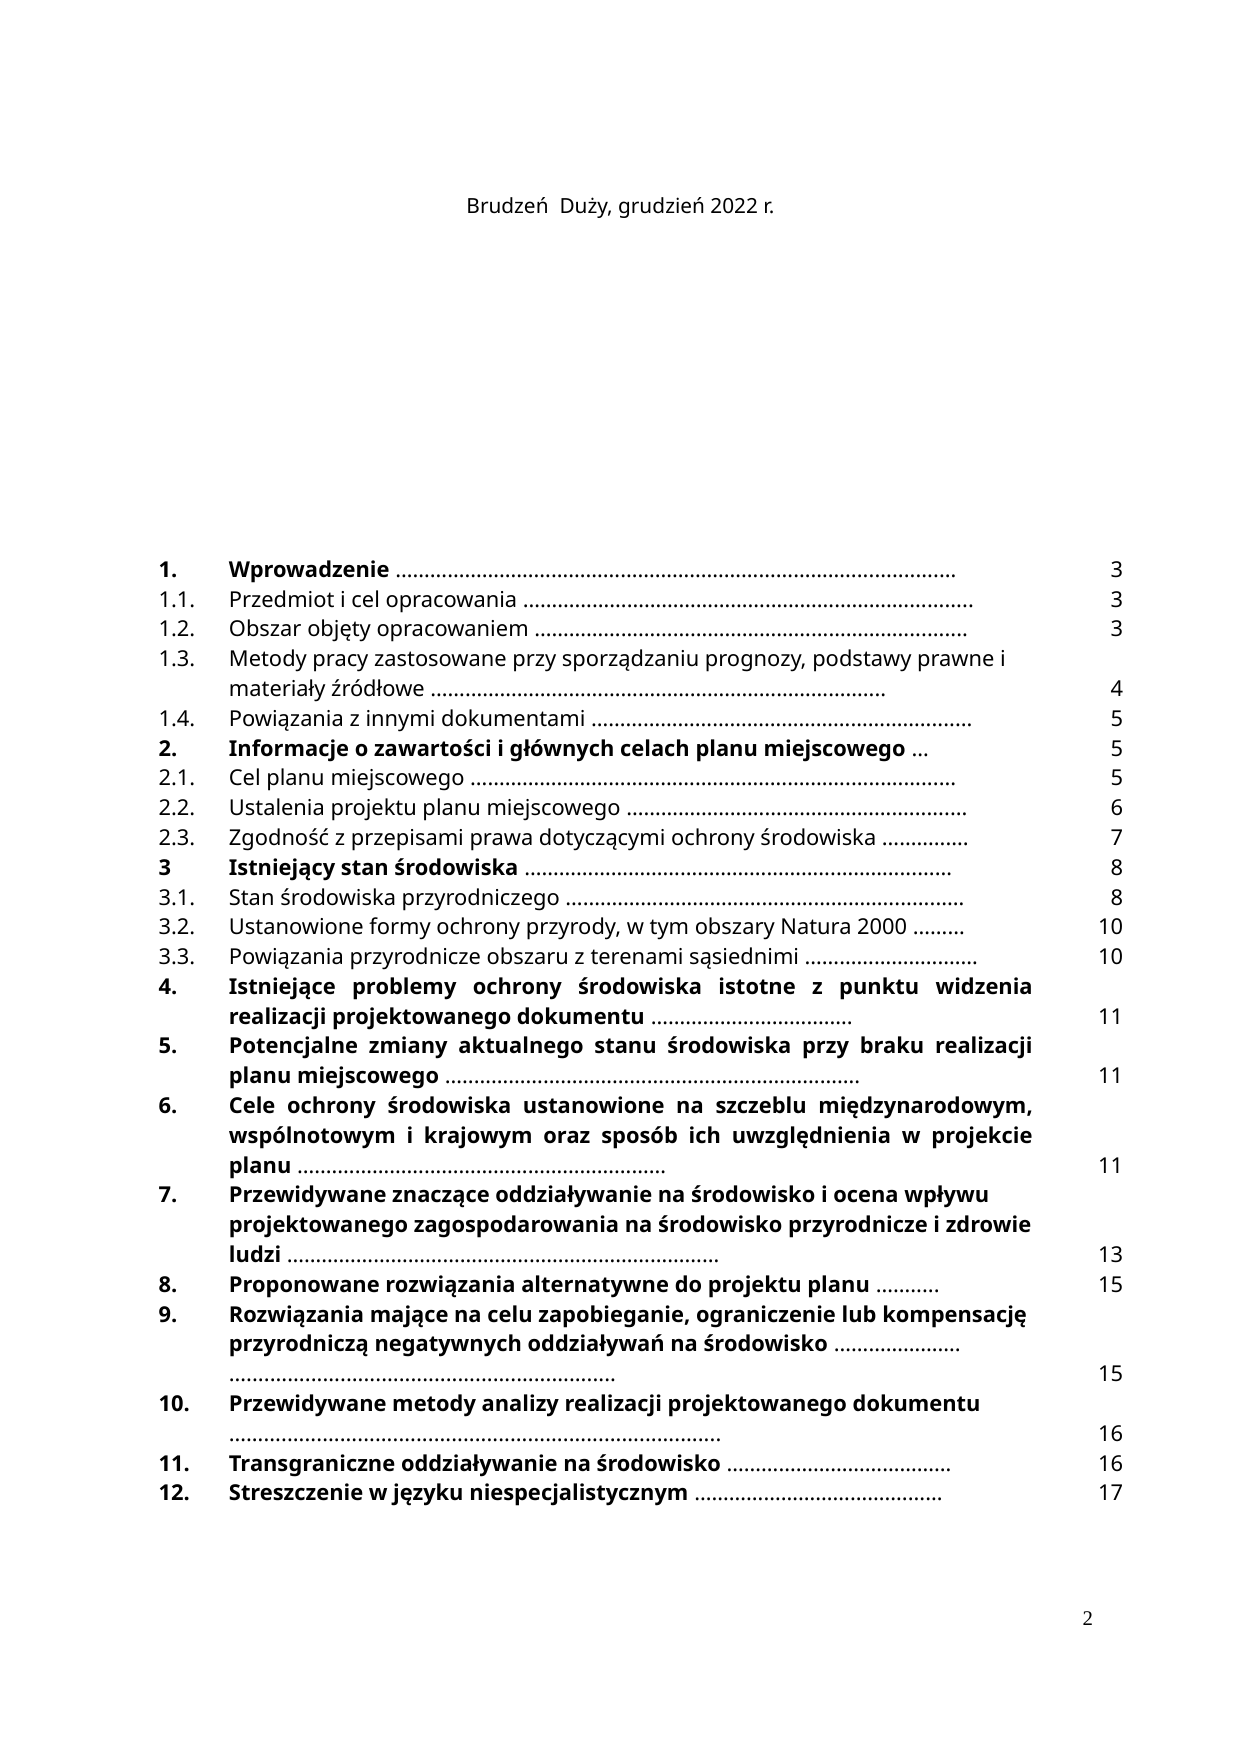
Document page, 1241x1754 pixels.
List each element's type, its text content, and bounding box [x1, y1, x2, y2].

table_cell Powiązania przyrodnicze obszaru z terenami sąsiednimi …………………...…… [218, 941, 1044, 971]
table_cell 3 [1044, 614, 1134, 643]
table_cell 3.1. [147, 882, 217, 911]
table_cell Przedmiot i cel opracowania …………………………………………………………............ [218, 584, 1044, 613]
table_cell 1.1. [147, 584, 217, 613]
table_cell 8 [1044, 882, 1134, 911]
table_cell 1.3. [147, 643, 217, 703]
table_cell 8. [147, 1269, 217, 1299]
table_cell Istniejący stan środowiska ……………………………………………...………........… [218, 852, 1044, 882]
table_cell 16 [1044, 1448, 1134, 1477]
table_cell Rozwiązania mające na celu zapobieganie, ograniczenie lub kompensację przyrodniczą negatywnych oddziaływań na środowisko ………………….…............................................................... [218, 1299, 1044, 1388]
table_cell 3 [1044, 584, 1134, 613]
table_cell 8 [1044, 852, 1134, 882]
table_cell 2.1. [147, 763, 217, 792]
table_cell Zgodność z przepisami prawa dotyczącymi ochrony środowiska ………..…. [218, 822, 1044, 852]
table_cell Istniejące problemy ochrony środowiska istotne z punktu widzenia realizacji projektowanego dokumentu ……………………….……. [218, 971, 1044, 1031]
table_cell 4. [147, 971, 217, 1031]
table_cell 1.2. [147, 614, 217, 643]
table_cell Ustalenia projektu planu miejscowego ……………………….………………….......... [218, 792, 1044, 822]
table_cell 1.4. [147, 703, 217, 733]
table_cell 3 [147, 852, 217, 882]
table_cell 6 [1044, 792, 1134, 822]
table_header 1. [147, 554, 217, 584]
table_cell 9. [147, 1299, 217, 1388]
table_cell 3.2. [147, 911, 217, 941]
table_cell Proponowane rozwiązania alternatywne do projektu planu ……..... [218, 1269, 1044, 1299]
table_cell Stan środowiska przyrodniczego ….……………………………………………...........… [218, 882, 1044, 911]
table_cell 4 [1044, 643, 1134, 703]
table_cell 5 [1044, 763, 1134, 792]
table_cell 10 [1044, 911, 1134, 941]
table_cell 5 [1044, 733, 1134, 762]
table_cell Potencjalne zmiany aktualnego stanu środowiska przy braku realizacji planu miejscowego …..…………………………………………………………. [218, 1031, 1044, 1090]
table_cell 11 [1044, 1090, 1134, 1179]
text Brudzeń Duży, grudzień 2022 r. [148, 191, 1093, 220]
table_header 3 [1044, 554, 1134, 584]
table_cell 2. [147, 733, 217, 762]
table_cell Cel planu miejscowego ………………………………………………..………......….......... [218, 763, 1044, 792]
table_cell 12. [147, 1478, 217, 1507]
table_cell 15 [1044, 1269, 1134, 1299]
table_cell Transgraniczne oddziaływanie na środowisko ………………………………… [218, 1448, 1044, 1477]
table_cell 10. [147, 1388, 217, 1448]
table_cell Powiązania z innymi dokumentami …………………………………………………......... [218, 703, 1044, 733]
table_header Wprowadzenie ……………………………………………………………………................… [218, 554, 1044, 584]
table_cell Ustanowione formy ochrony przyrody, w tym obszary Natura 2000 ……… [218, 911, 1044, 941]
table_cell Przewidywane znaczące oddziaływanie na środowisko i ocena wpływu projektowanego zagospodarowania na środowisko przyrodnicze i zdrowie ludzi ………………………………………………………………… [218, 1180, 1044, 1269]
table_cell 7. [147, 1180, 217, 1269]
table_cell Cele ochrony środowiska ustanowione na szczeblu międzynarodowym, wspólnotowym i krajowym oraz sposób ich uwzględnienia w projekcie planu ….…………………………………………………… [218, 1090, 1044, 1179]
table_cell Informacje o zawartości i głównych celach planu miejscowego … [218, 733, 1044, 762]
table_cell Streszczenie w języku niespecjalistycznym ………………………………....… [218, 1478, 1044, 1507]
table_cell 17 [1044, 1478, 1134, 1507]
table_cell 7 [1044, 822, 1134, 852]
table_cell Metody pracy zastosowane przy sporządzaniu prognozy, podstawy prawne i materiały źródłowe ………………………………………………………………….... [218, 643, 1044, 703]
table_cell Obszar objęty opracowaniem ………………………………………………………............ [218, 614, 1044, 643]
table_cell 3.3. [147, 941, 217, 971]
table_cell 13 [1044, 1180, 1134, 1269]
table_cell 2.2. [147, 792, 217, 822]
table_cell 11 [1044, 1031, 1134, 1090]
table_cell 15 [1044, 1299, 1134, 1388]
table_cell 5 [1044, 703, 1134, 733]
table_cell 5. [147, 1031, 217, 1090]
table_cell Przewidywane metody analizy realizacji projektowanego dokumentu …….............................................................................. [218, 1388, 1044, 1448]
table_cell 2.3. [147, 822, 217, 852]
table_cell 16 [1044, 1388, 1134, 1448]
table_cell 6. [147, 1090, 217, 1179]
table_cell 11. [147, 1448, 217, 1477]
table_cell 10 [1044, 941, 1134, 971]
table_cell 11 [1044, 971, 1134, 1031]
